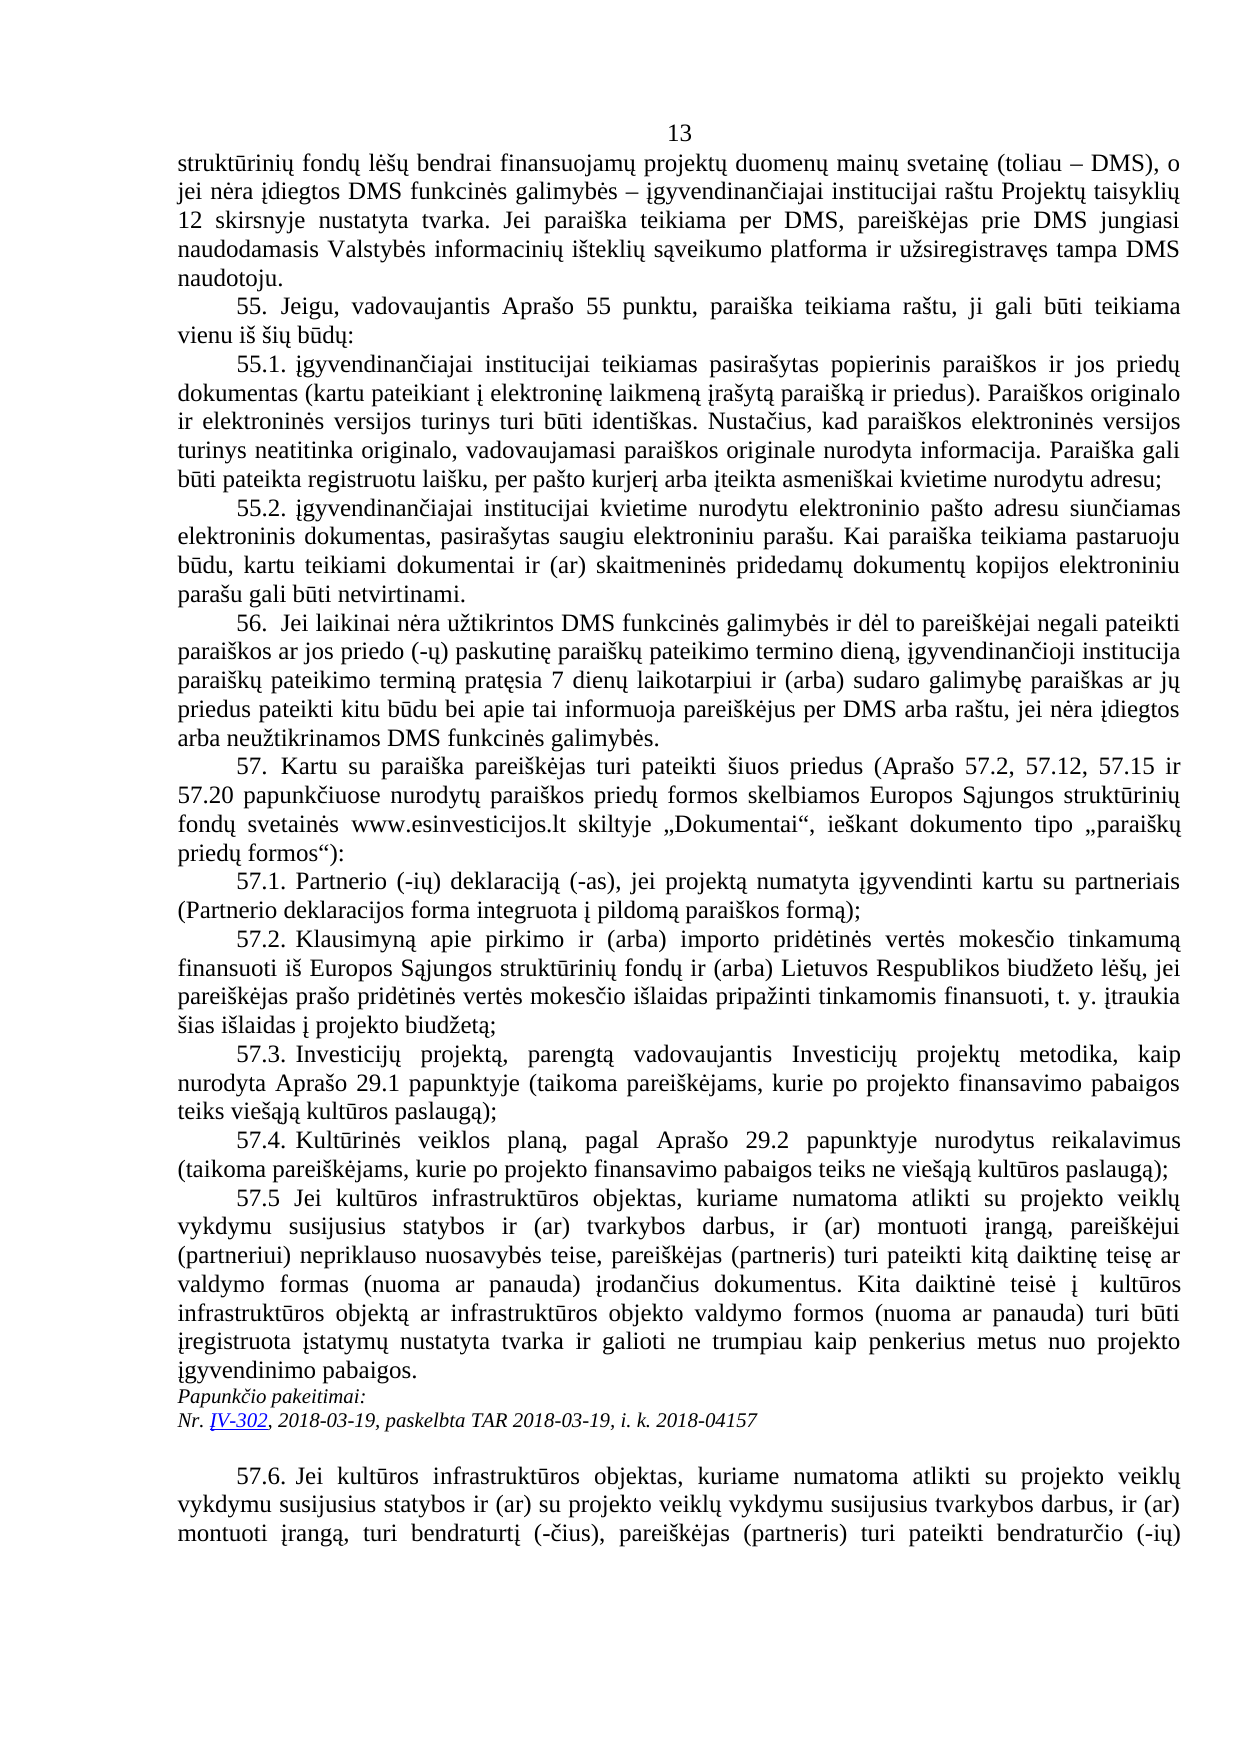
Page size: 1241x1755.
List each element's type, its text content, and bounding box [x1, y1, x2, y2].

text 56. Jei laikinai nėra užtikrintos DMS funkcinės galimybės ir dėl to pareiškėjai negali pateikti paraiškos ar jos priedo (-ų) paskutinę paraiškų pateikimo termino dieną, įgyvendinančioji institucija paraiškų pateikimo terminą pratęsia 7 dienų laikotarpiui ir (arba) sudaro galimybę paraiškas ar jų priedus pateikti kitu būdu bei apie tai informuoja pareiškėjus per DMS arba raštu, jei nėra įdiegtos arba neužtikrinamos DMS funkcinės galimybės. [177, 608, 1181, 751]
text 57.6. Jei kultūros infrastruktūros objektas, kuriame numatoma atlikti su projekto veiklų vykdymu susijusius statybos ir (ar) su projekto veiklų vykdymu susijusius tvarkybos darbus, ir (ar) montuoti įrangą, turi bendraturtį (-čius), pareiškėjas (partneris) turi pateikti bendraturčio (-ių) [177, 1461, 1181, 1547]
text 57.3. Investicijų projektą, parengtą vadovaujantis Investicijų projektų metodika, kaip nurodyta Aprašo 29.1 papunktyje (taikoma pareiškėjams, kurie po projekto finansavimo pabaigos teiks viešąją kultūros paslaugą); [177, 1039, 1181, 1125]
text 57.2. Klausimyną apie pirkimo ir (arba) importo pridėtinės vertės mokesčio tinkamumą finansuoti iš Europos Sąjungos struktūrinių fondų ir (arba) Lietuvos Respublikos biudžeto lėšų, jei pareiškėjas prašo pridėtinės vertės mokesčio išlaidas pripažinti tinkamomis finansuoti, t. y. įtraukia šias išlaidas į projekto biudžetą; [177, 924, 1181, 1039]
text 57.5 Jei kultūros infrastruktūros objektas, kuriame numatoma atlikti su projekto veiklų vykdymu susijusius statybos ir (ar) tvarkybos darbus, ir (ar) montuoti įrangą, pareiškėjui (partneriui) nepriklauso nuosavybės teise, pareiškėjas (partneris) turi pateikti kitą daiktinę teisę ar valdymo formas (nuoma ar panauda) įrodančius dokumentus. Kita daiktinė teisė į kultūros infrastruktūros objektą ar infrastruktūros objekto valdymo formos (nuoma ar panauda) turi būti įregistruota įstatymų nustatyta tvarka ir galioti ne trumpiau kaip penkerius metus nuo projekto įgyvendinimo pabaigos. [177, 1183, 1181, 1384]
text Papunkčio pakeitimai: [177, 1384, 1181, 1408]
text 57.1. Partnerio (-ių) deklaraciją (-as), jei projektą numatyta įgyvendinti kartu su partneriais (Partnerio deklaracijos forma integruota į pildomą paraiškos formą); [177, 866, 1181, 924]
text 57. Kartu su paraiška pareiškėjas turi pateikti šiuos priedus (Aprašo 57.2, 57.12, 57.15 ir 57.20 papunkčiuose nurodytų paraiškos priedų formos skelbiamos Europos Sąjungos struktūrinių fondų svetainės www.esinvesticijos.lt skiltyje „Dokumentai“, ieškant dokumento tipo „paraiškų priedų formos“): [177, 751, 1181, 866]
text 55.1. įgyvendinančiajai institucijai teikiamas pasirašytas popierinis paraiškos ir jos priedų dokumentas (kartu pateikiant į elektroninę laikmeną įrašytą paraišką ir priedus). Paraiškos originalo ir elektroninės versijos turinys turi būti identiškas. Nustačius, kad paraiškos elektroninės versijos turinys neatitinka originalo, vadovaujamasi paraiškos originale nurodyta informacija. Paraiška gali būti pateikta registruotu laišku, per pašto kurjerį arba įteikta asmeniškai kvietime nurodytu adresu; [177, 349, 1181, 493]
text struktūrinių fondų lėšų bendrai finansuojamų projektų duomenų mainų svetainę (toliau – DMS), o jei nėra įdiegtos DMS funkcinės galimybės – įgyvendinančiajai institucijai raštu Projektų taisyklių 12 skirsnyje nustatyta tvarka. Jei paraiška teikiama per DMS, pareiškėjas prie DMS jungiasi naudodamasis Valstybės informacinių išteklių sąveikumo platforma ir užsiregistravęs tampa DMS naudotoju. [177, 148, 1181, 291]
text 57.4. Kultūrinės veiklos planą, pagal Aprašo 29.2 papunktyje nurodytus reikalavimus (taikoma pareiškėjams, kurie po projekto finansavimo pabaigos teiks ne viešąją kultūros paslaugą); [177, 1125, 1181, 1183]
text Nr. ĮV-302, 2018-03-19, paskelbta TAR 2018-03-19, i. k. 2018-04157 [177, 1408, 1181, 1432]
text 55.2. įgyvendinančiajai institucijai kvietime nurodytu elektroninio pašto adresu siunčiamas elektroninis dokumentas, pasirašytas saugiu elektroniniu parašu. Kai paraiška teikiama pastaruoju būdu, kartu teikiami dokumentai ir (ar) skaitmeninės pridedamų dokumentų kopijos elektroniniu parašu gali būti netvirtinami. [177, 493, 1181, 608]
text 55. Jeigu, vadovaujantis Aprašo 55 punktu, paraiška teikiama raštu, ji gali būti teikiama vienu iš šių būdų: [177, 291, 1181, 349]
